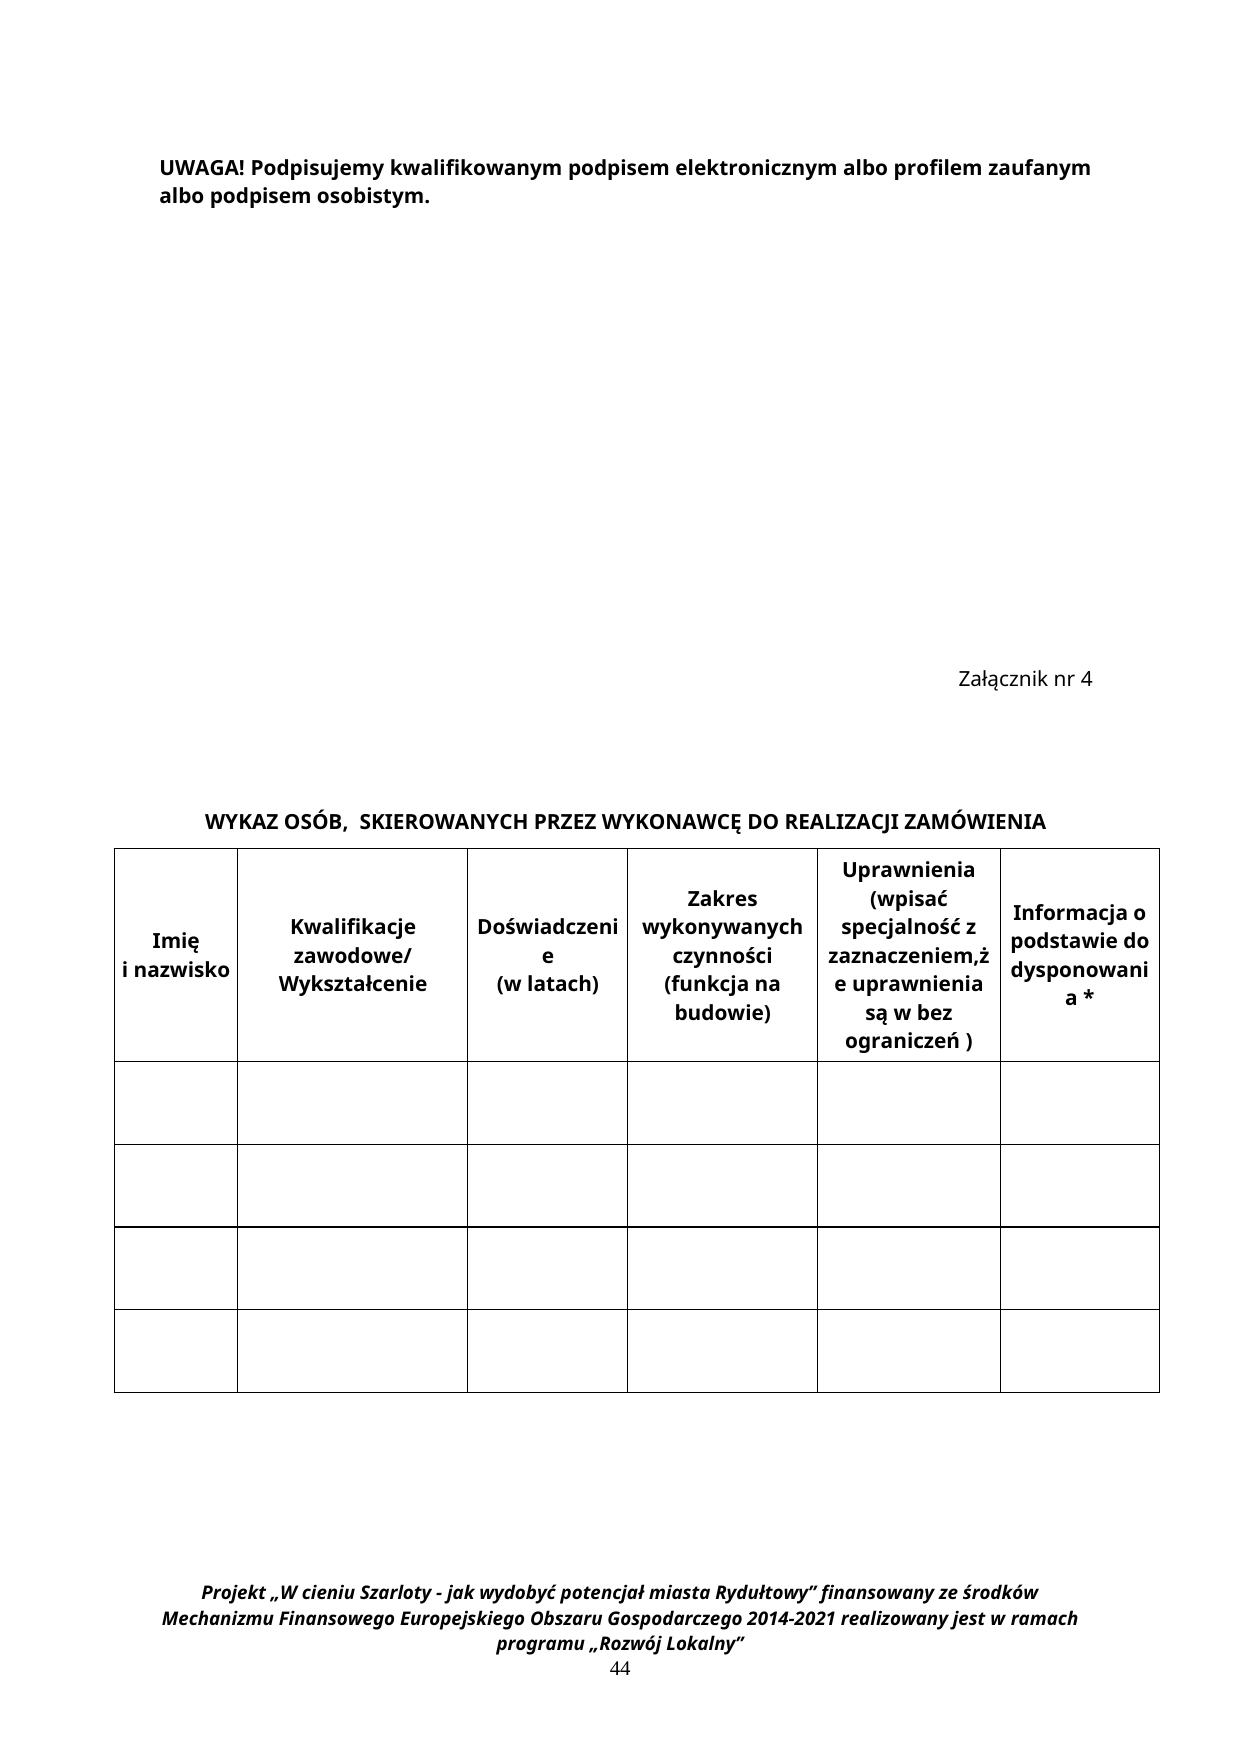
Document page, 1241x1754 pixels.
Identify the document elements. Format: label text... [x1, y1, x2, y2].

table_cell [1001, 1062, 1159, 1144]
table_cell [818, 1062, 1000, 1144]
table_cell [628, 1310, 817, 1392]
table_header Doświadczenie (w latach) [468, 849, 627, 1061]
table_cell [628, 1228, 817, 1309]
table_header Informacja o podstawie do dysponowania * [1001, 849, 1159, 1061]
table_cell [628, 1062, 817, 1144]
table_cell [115, 1062, 237, 1144]
table_cell [468, 1062, 627, 1144]
table_cell [628, 1145, 817, 1226]
table_cell [818, 1145, 1000, 1226]
text Załącznik nr 4 [159, 664, 1092, 693]
table_cell [818, 1228, 1000, 1309]
table_cell [238, 1310, 467, 1392]
table_cell [1001, 1310, 1159, 1392]
table_cell [468, 1228, 627, 1309]
text WYKAZ OSÓB, SKIEROWANYCH PRZEZ WYKONAWCĘ DO REALIZACJI ZAMÓWIENIA [159, 807, 1092, 836]
table_cell [468, 1310, 627, 1392]
table_cell [818, 1310, 1000, 1392]
table_cell [1001, 1145, 1159, 1226]
table_header Kwalifikacje zawodowe/ Wykształcenie [238, 849, 467, 1061]
text UWAGA! Podpisujemy kwalifikowanym podpisem elektronicznym albo profilem zaufanym albo podpisem osobistym. [159, 153, 1092, 209]
table_header Zakres wykonywanych czynności (funkcja na budowie) [628, 849, 817, 1061]
table_cell [238, 1062, 467, 1144]
table_cell [1001, 1228, 1159, 1309]
table_cell [468, 1145, 627, 1226]
table_cell [238, 1228, 467, 1309]
table_header Imię i nazwisko [115, 849, 237, 1061]
table_cell [238, 1145, 467, 1226]
table_cell [115, 1310, 237, 1392]
table_header Uprawnienia (wpisać specjalność z zaznaczeniem,że uprawnienia są w bez ograniczeń ) [818, 849, 1000, 1061]
table_cell [115, 1228, 237, 1309]
table_cell [115, 1145, 237, 1226]
